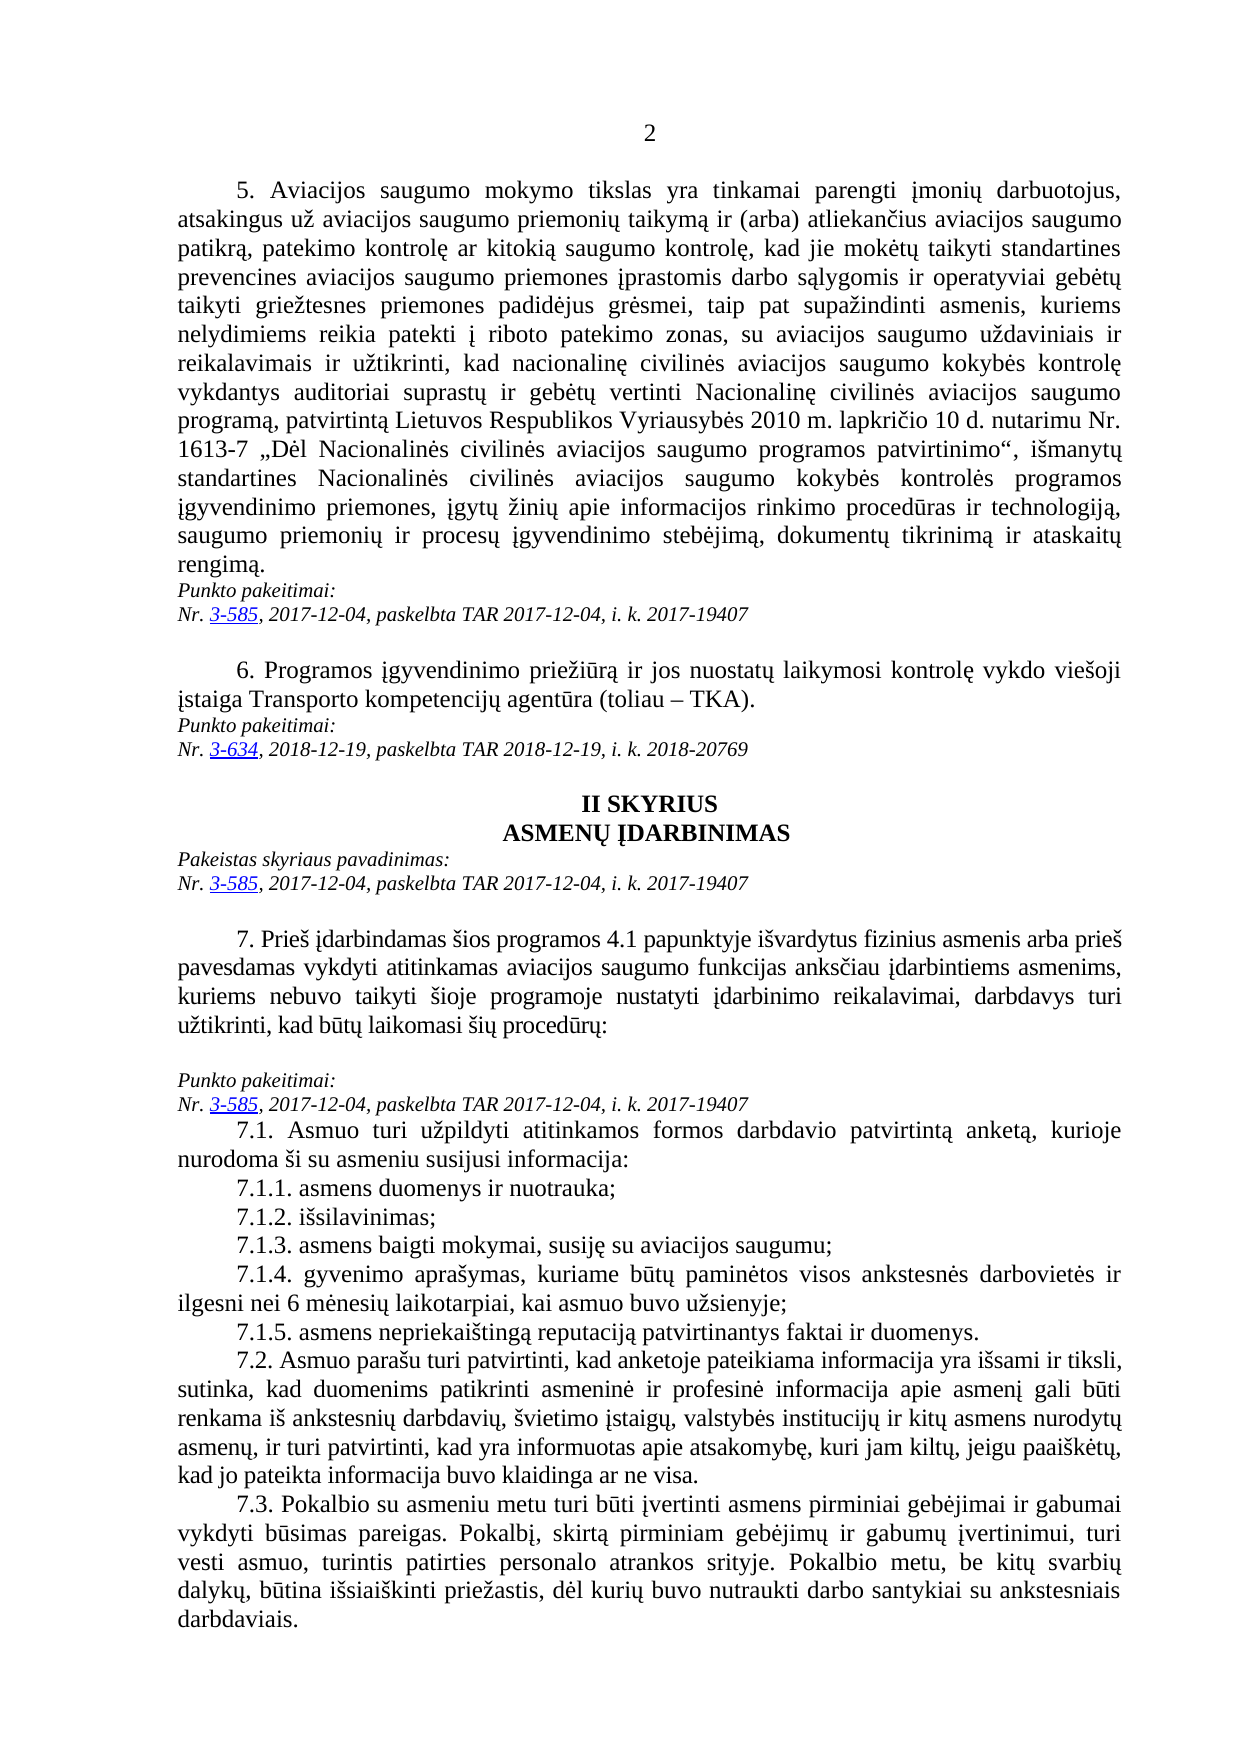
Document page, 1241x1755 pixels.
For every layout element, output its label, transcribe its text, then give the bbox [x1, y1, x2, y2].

text 6. Programos įgyvendinimo priežiūrą ir jos nuostatų laikymosi kontrolę vykdo viešoji įstaiga Transporto kompetencijų agentūra (toliau – TKA). [177, 655, 1122, 712]
text 7.1.2. išsilavinimas; [177, 1202, 1122, 1231]
text 5. Aviacijos saugumo mokymo tikslas yra tinkamai parengti įmonių darbuotojus, atsakingus už aviacijos saugumo priemonių taikymą ir (arba) atliekančius aviacijos saugumo patikrą, patekimo kontrolę ar kitokią saugumo kontrolę, kad jie mokėtų taikyti standartines prevencines aviacijos saugumo priemones įprastomis darbo sąlygomis ir operatyviai gebėtų taikyti griežtesnes priemones padidėjus grėsmei, taip pat supažindinti asmenis, kuriems nelydimiems reikia patekti į riboto patekimo zonas, su aviacijos saugumo uždaviniais ir reikalavimais ir užtikrinti, kad nacionalinę civilinės aviacijos saugumo kokybės kontrolę vykdantys auditoriai suprastų ir gebėtų vertinti Nacionalinę civilinės aviacijos saugumo programą, patvirtintą Lietuvos Respublikos Vyriausybės 2010 m. lapkričio 10 d. nutarimu Nr. 1613-7 „Dėl Nacionalinės civilinės aviacijos saugumo programos patvirtinimo“, išmanytų standartines Nacionalinės civilinės aviacijos saugumo kokybės kontrolės programos įgyvendinimo priemones, įgytų žinių apie informacijos rinkimo procedūras ir technologiją, saugumo priemonių ir procesų įgyvendinimo stebėjimą, dokumentų tikrinimą ir ataskaitų rengimą. [177, 176, 1122, 578]
text 7. Prieš įdarbindamas šios programos 4.1 papunktyje išvardytus fizinius asmenis arba prieš pavesdamas vykdyti atitinkamas aviacijos saugumo funkcijas anksčiau įdarbintiems asmenims, kuriems nebuvo taikyti šioje programoje nustatyti įdarbinimo reikalavimai, darbdavys turi užtikrinti, kad būtų laikomasi šių procedūrų: [177, 924, 1122, 1039]
text Punkto pakeitimai: [177, 1067, 1122, 1092]
text Nr. 3-585, 2017-12-04, paskelbta TAR 2017-12-04, i. k. 2017-19407 [177, 1092, 1122, 1116]
text Nr. 3-585, 2017-12-04, paskelbta TAR 2017-12-04, i. k. 2017-19407 [177, 602, 1122, 626]
text 7.1.5. asmens nepriekaištingą reputaciją patvirtinantys faktai ir duomenys. [177, 1317, 1122, 1346]
text Pakeistas skyriaus pavadinimas: [177, 847, 1122, 871]
text Nr. 3-634, 2018-12-19, paskelbta TAR 2018-12-19, i. k. 2018-20769 [177, 737, 1122, 761]
text 7.1.4. gyvenimo aprašymas, kuriame būtų paminėtos visos ankstesnės darbovietės ir ilgesni nei 6 mėnesių laikotarpiai, kai asmuo buvo užsienyje; [177, 1259, 1122, 1317]
text II SKYRIUS [177, 789, 1122, 818]
text Nr. 3-585, 2017-12-04, paskelbta TAR 2017-12-04, i. k. 2017-19407 [177, 871, 1122, 895]
text 7.2. Asmuo parašu turi patvirtinti, kad anketoje pateikiama informacija yra išsami ir tiksli, sutinka, kad duomenims patikrinti asmeninė ir profesinė informacija apie asmenį gali būti renkama iš ankstesnių darbdavių, švietimo įstaigų, valstybės institucijų ir kitų asmens nurodytų asmenų, ir turi patvirtinti, kad yra informuotas apie atsakomybę, kuri jam kiltų, jeigu paaiškėtų, kad jo pateikta informacija buvo klaidinga ar ne visa. [177, 1346, 1122, 1489]
text Punkto pakeitimai: [177, 578, 1122, 602]
text 7.1. Asmuo turi užpildyti atitinkamos formos darbdavio patvirtintą anketą, kurioje nurodoma ši su asmeniu susijusi informacija: [177, 1116, 1122, 1173]
text 7.1.3. asmens baigti mokymai, susiję su aviacijos saugumu; [177, 1231, 1122, 1259]
text Punkto pakeitimai: [177, 712, 1122, 737]
text ASMENŲ ĮDARBINIMAS [177, 818, 1122, 847]
text 7.1.1. asmens duomenys ir nuotrauka; [177, 1173, 1122, 1202]
text 7.3. Pokalbio su asmeniu metu turi būti įvertinti asmens pirminiai gebėjimai ir gabumai vykdyti būsimas pareigas. Pokalbį, skirtą pirminiam gebėjimų ir gabumų įvertinimui, turi vesti asmuo, turintis patirties personalo atrankos srityje. Pokalbio metu, be kitų svarbių dalykų, būtina išsiaiškinti priežastis, dėl kurių buvo nutraukti darbo santykiai su ankstesniais darbdaviais. [177, 1489, 1122, 1633]
